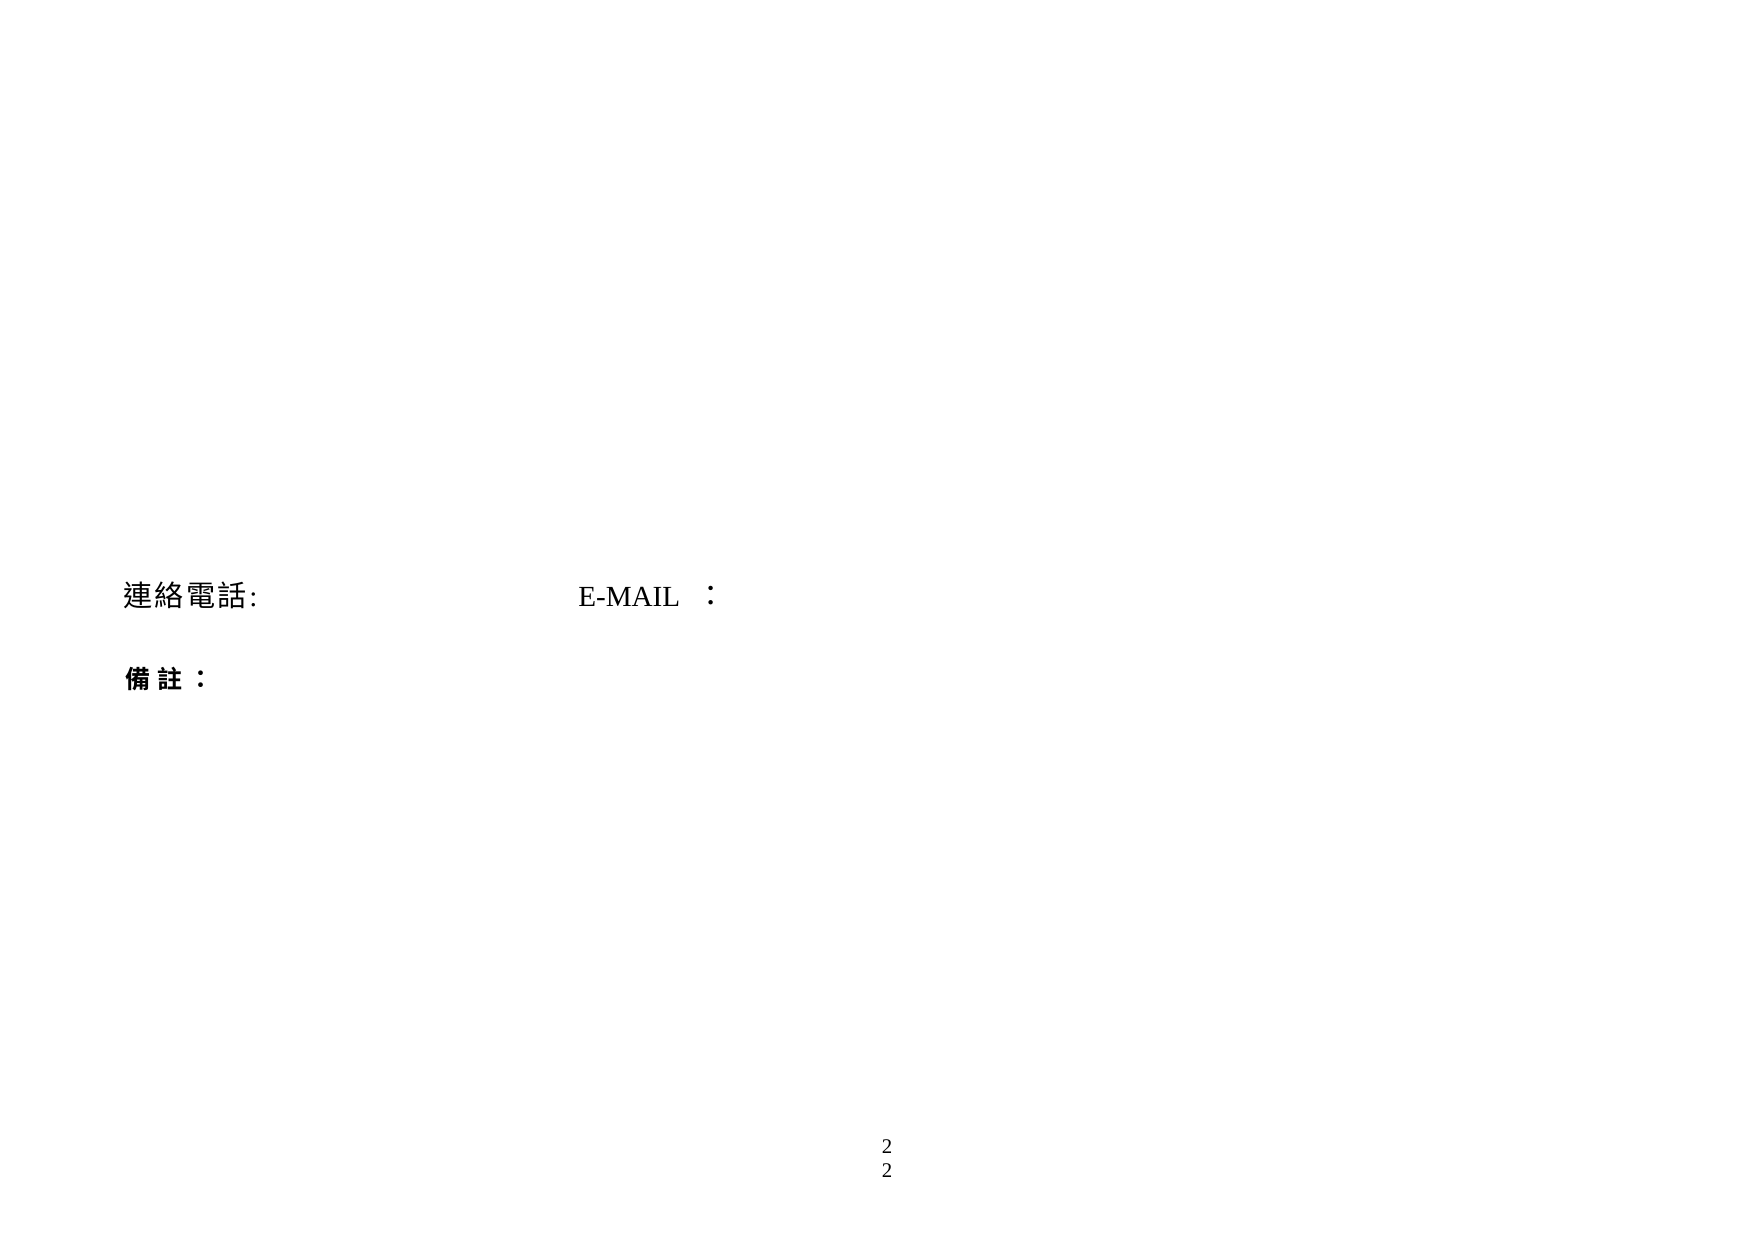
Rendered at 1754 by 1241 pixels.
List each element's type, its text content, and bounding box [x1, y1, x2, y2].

text 備註： [122, 636, 1643, 698]
text 連絡電話: E-MAIL ： [122, 511, 1643, 636]
